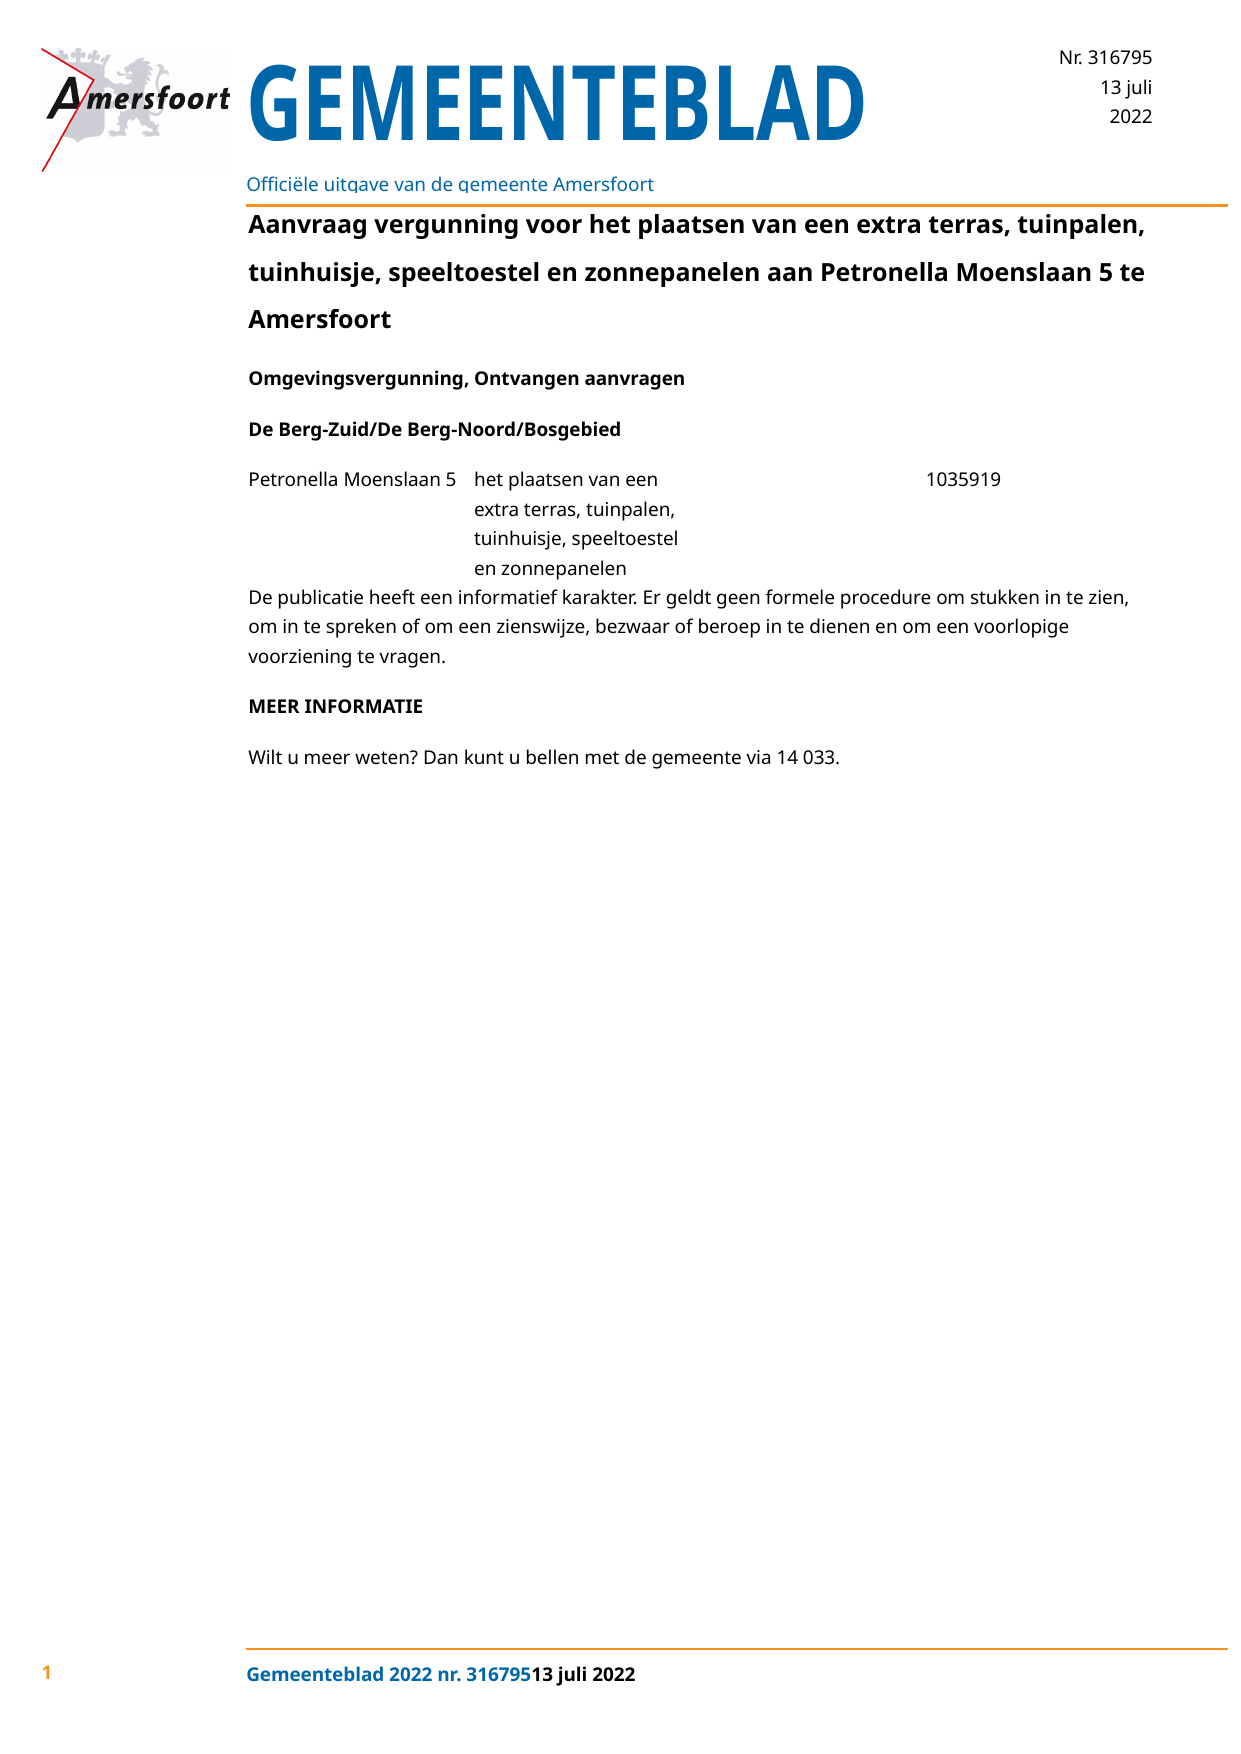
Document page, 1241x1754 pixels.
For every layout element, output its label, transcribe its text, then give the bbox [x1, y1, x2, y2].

text De publicatie heeft een informatief karakter. Er geldt geen formele procedure om stukken in te zien, om in te spreken of om een zienswijze, bezwaar of beroep in te dienen en om een voorlopige voorziening te vragen. [248, 584, 1152, 669]
table_header 1035919 [926, 466, 1152, 581]
text MEER INFORMATIE [248, 694, 1152, 719]
table_header [700, 466, 926, 581]
table_header Petronella Moenslaan 5 [248, 466, 474, 581]
text Aanvraag vergunning voor het plaatsen van een extra terras, tuinpalen, tuinhuisje, speeltoestel en zonnepanelen aan Petronella Moenslaan 5 te Amersfoort [248, 207, 1152, 336]
picture [41, 47, 231, 172]
text De Berg-Zuid/De Berg-Noord/Bosgebied [248, 416, 1152, 442]
text Omgevingsvergunning, Ontvangen aanvragen [248, 366, 1152, 391]
table_header het plaatsen van een extra terras, tuinpalen, tuinhuisje, speeltoestel en zonnepanelen [474, 466, 700, 581]
text Wilt u meer weten? Dan kunt u bellen met de gemeente via 14 033. [248, 744, 1152, 770]
